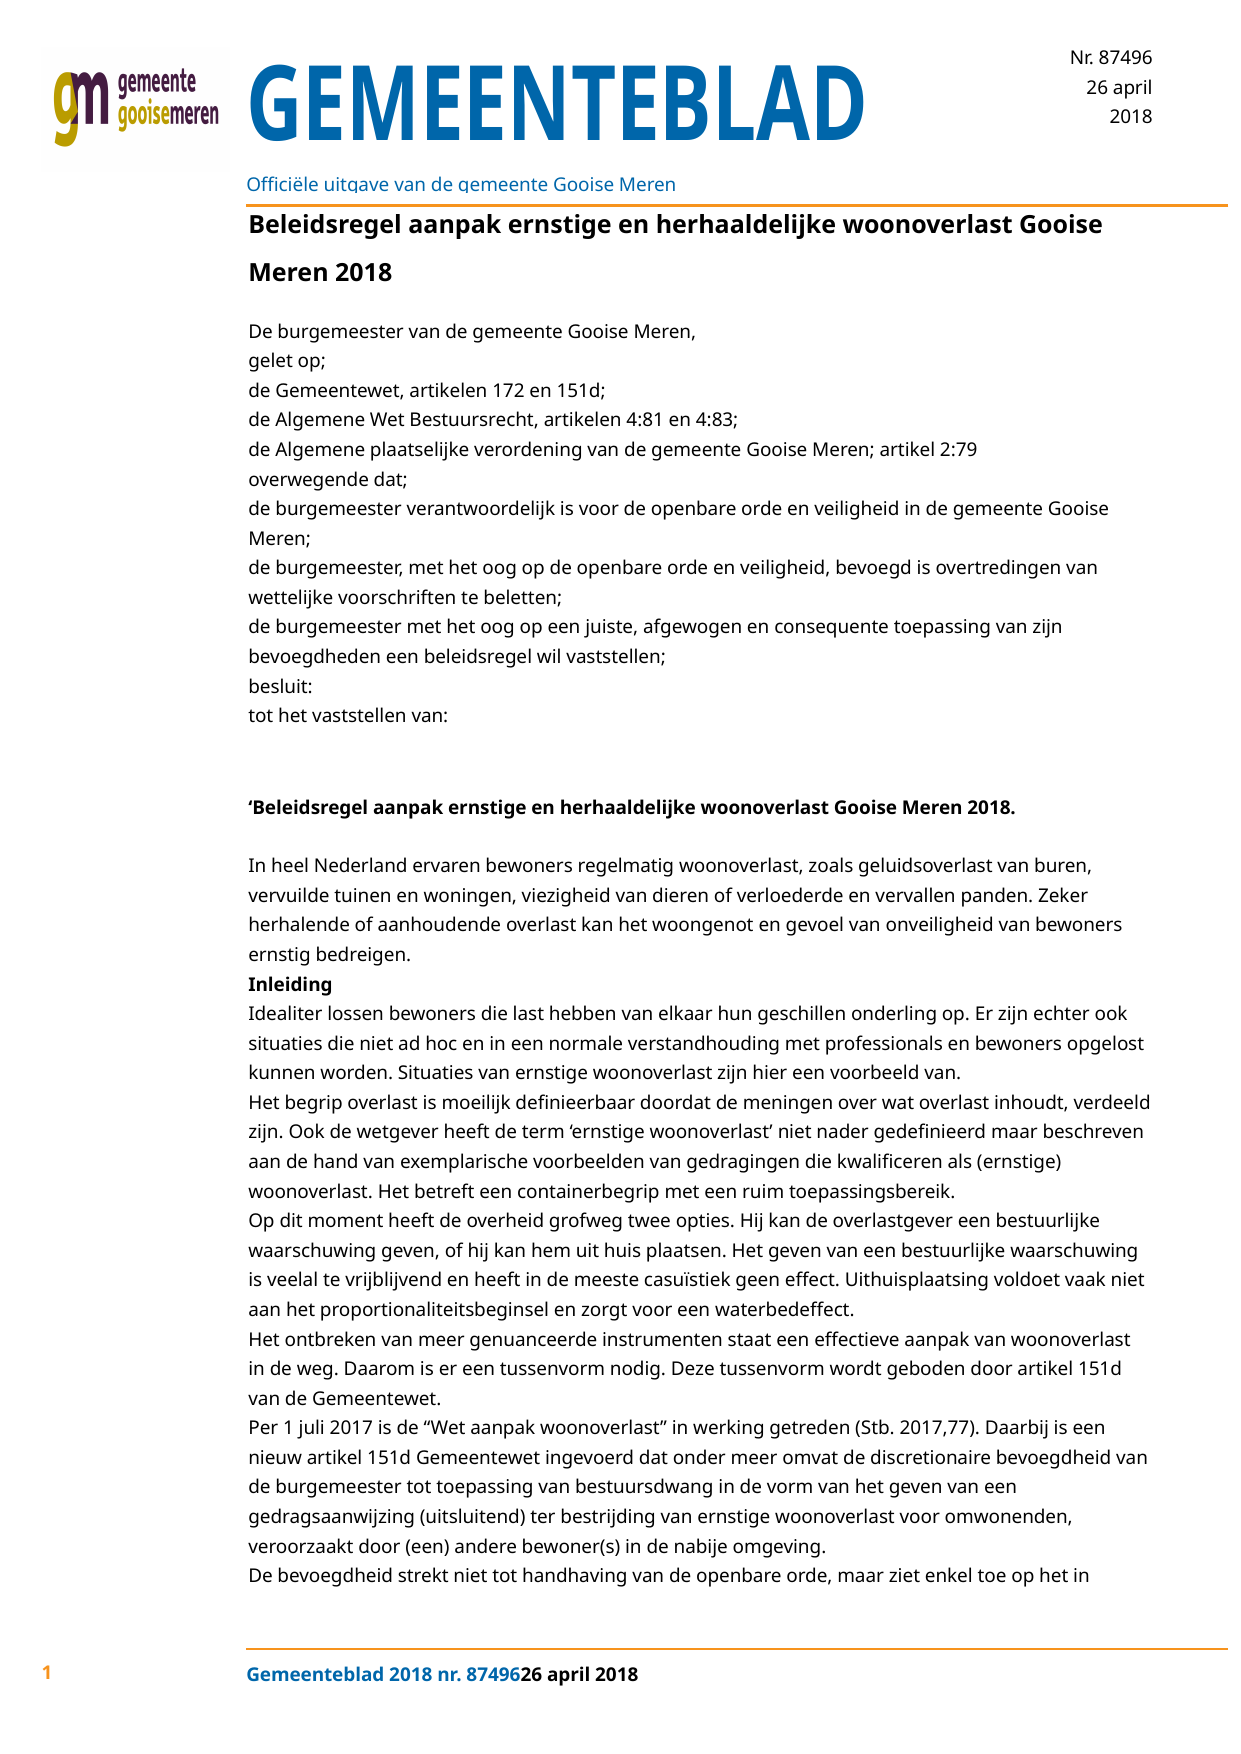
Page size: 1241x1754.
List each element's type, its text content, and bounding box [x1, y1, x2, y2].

text De burgemeester van de gemeente Gooise Meren, [248, 318, 1152, 344]
text Het begrip overlast is moeilijk definieerbaar doordat de meningen over wat overlast inhoudt, verdeeld zijn. Ook de wetgever heeft de term ‘ernstige woonoverlast’ niet nader gedefinieerd maar beschreven aan de hand van exemplarische voorbeelden van gedragingen die kwalificeren als (ernstige) woonoverlast. Het betreft een containerbegrip met een ruim toepassingsbereik. [248, 1089, 1152, 1203]
text tot het vaststellen van: [248, 702, 1152, 728]
text Het ontbreken van meer genuanceerde instrumenten staat een effectieve aanpak van woonoverlast in de weg. Daarom is er een tussenvorm nodig. Deze tussenvorm wordt geboden door artikel 151d van de Gemeentewet. [248, 1326, 1152, 1411]
picture [41, 47, 231, 172]
text In heel Nederland ervaren bewoners regelmatig woonoverlast, zoals geluidsoverlast van buren, vervuilde tuinen en woningen, viezigheid van dieren of verloederde en vervallen panden. Zeker herhalende of aanhoudende overlast kan het woongenot en gevoel van onveiligheid van bewoners ernstig bedreigen. [248, 852, 1152, 967]
text Per 1 juli 2017 is de “Wet aanpak woonoverlast” in werking getreden (Stb. 2017,77). Daarbij is een nieuw artikel 151d Gemeentewet ingevoerd dat onder meer omvat de discretionaire bevoegdheid van de burgemeester tot toepassing van bestuursdwang in de vorm van het geven van een gedragsaanwijzing (uitsluitend) ter bestrijding van ernstige woonoverlast voor omwonenden, veroorzaakt door (een) andere bewoner(s) in de nabije omgeving. [248, 1414, 1152, 1558]
text Op dit moment heeft de overheid grofweg twee opties. Hij kan de overlastgever een bestuurlijke waarschuwing geven, of hij kan hem uit huis plaatsen. Het geven van een bestuurlijke waarschuwing is veelal te vrijblijvend en heeft in de meeste casuïstiek geen effect. Uithuisplaatsing voldoet vaak niet aan het proportionaliteitsbeginsel en zorgt voor een waterbedeffect. [248, 1207, 1152, 1322]
text de Gemeentewet, artikelen 172 en 151d; [248, 377, 1152, 403]
text ‘Beleidsregel aanpak ernstige en herhaaldelijke woonoverlast Gooise Meren 2018. [248, 783, 1152, 823]
text de burgemeester, met het oog op de openbare orde en veiligheid, bevoegd is overtredingen van wettelijke voorschriften te beletten; [248, 554, 1152, 610]
text De bevoegdheid strekt niet tot handhaving van de openbare orde, maar ziet enkel toe op het in [248, 1562, 1152, 1588]
text Beleidsregel aanpak ernstige en herhaaldelijke woonoverlast Gooise Meren 2018 [248, 207, 1152, 288]
text de burgemeester verantwoordelijk is voor de openbare orde en veiligheid in de gemeente Gooise Meren; [248, 495, 1152, 551]
text gelet op; [248, 347, 1152, 373]
text overwegende dat; [248, 466, 1152, 492]
text de Algemene Wet Bestuursrecht, artikelen 4:81 en 4:83; [248, 407, 1152, 432]
text besluit: [248, 673, 1152, 699]
text de burgemeester met het oog op een juiste, afgewogen en consequente toepassing van zijn bevoegdheden een beleidsregel wil vaststellen; [248, 614, 1152, 669]
text Inleiding [248, 971, 1152, 996]
text de Algemene plaatselijke verordening van de gemeente Gooise Meren; artikel 2:79 [248, 436, 1152, 462]
text Idealiter lossen bewoners die last hebben van elkaar hun geschillen onderling op. Er zijn echter ook situaties die niet ad hoc en in een normale verstandhouding met professionals en bewoners opgelost kunnen worden. Situaties van ernstige woonoverlast zijn hier een voorbeeld van. [248, 1000, 1152, 1085]
